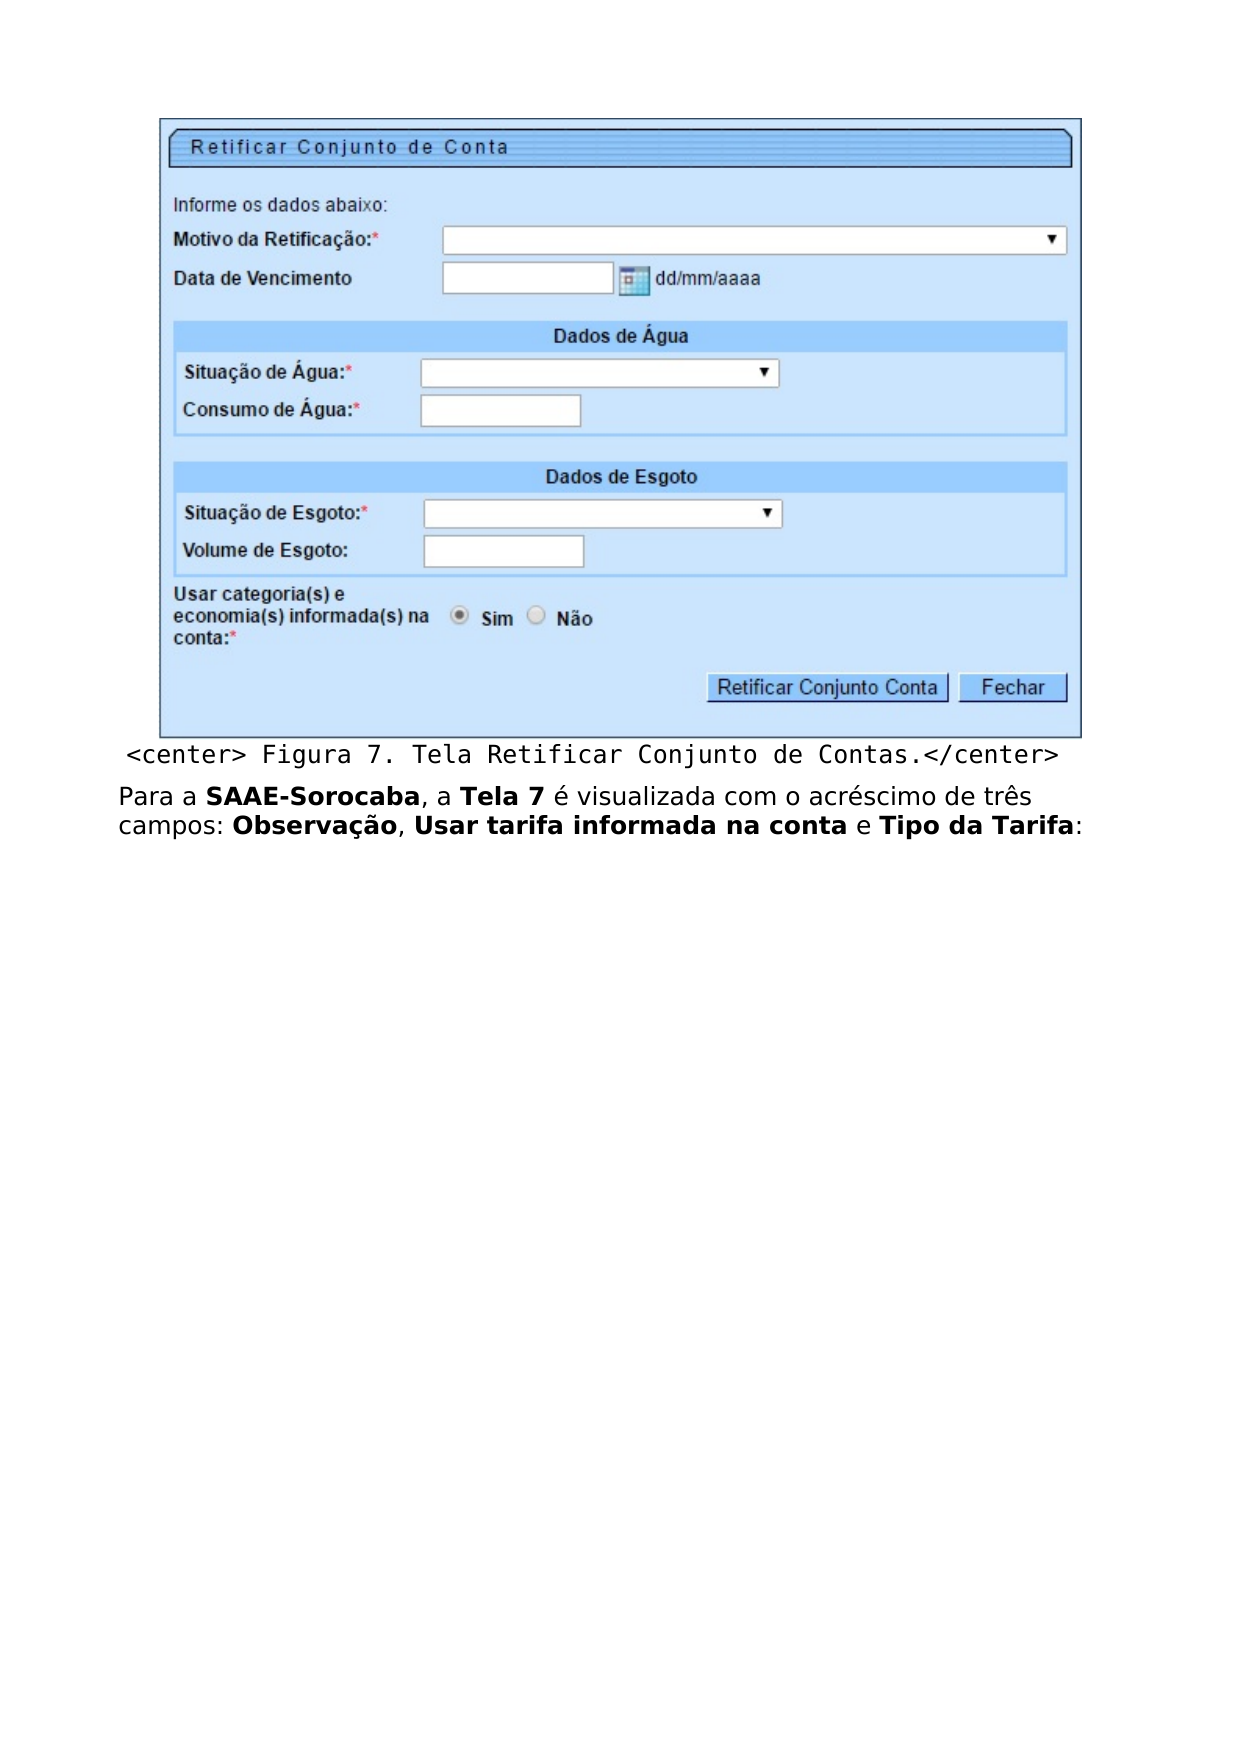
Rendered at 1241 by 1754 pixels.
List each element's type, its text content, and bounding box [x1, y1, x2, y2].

text Para a SAAE-Sorocaba, a Tela 7 é visualizada com o acréscimo de três campos: Observação, Usar tarifa informada na conta e Tipo da Tarifa: [118, 782, 1122, 840]
text <center> Figura 7. Tela Retificar Conjunto de Contas.</center> [118, 118, 1122, 769]
picture [158, 118, 1082, 740]
